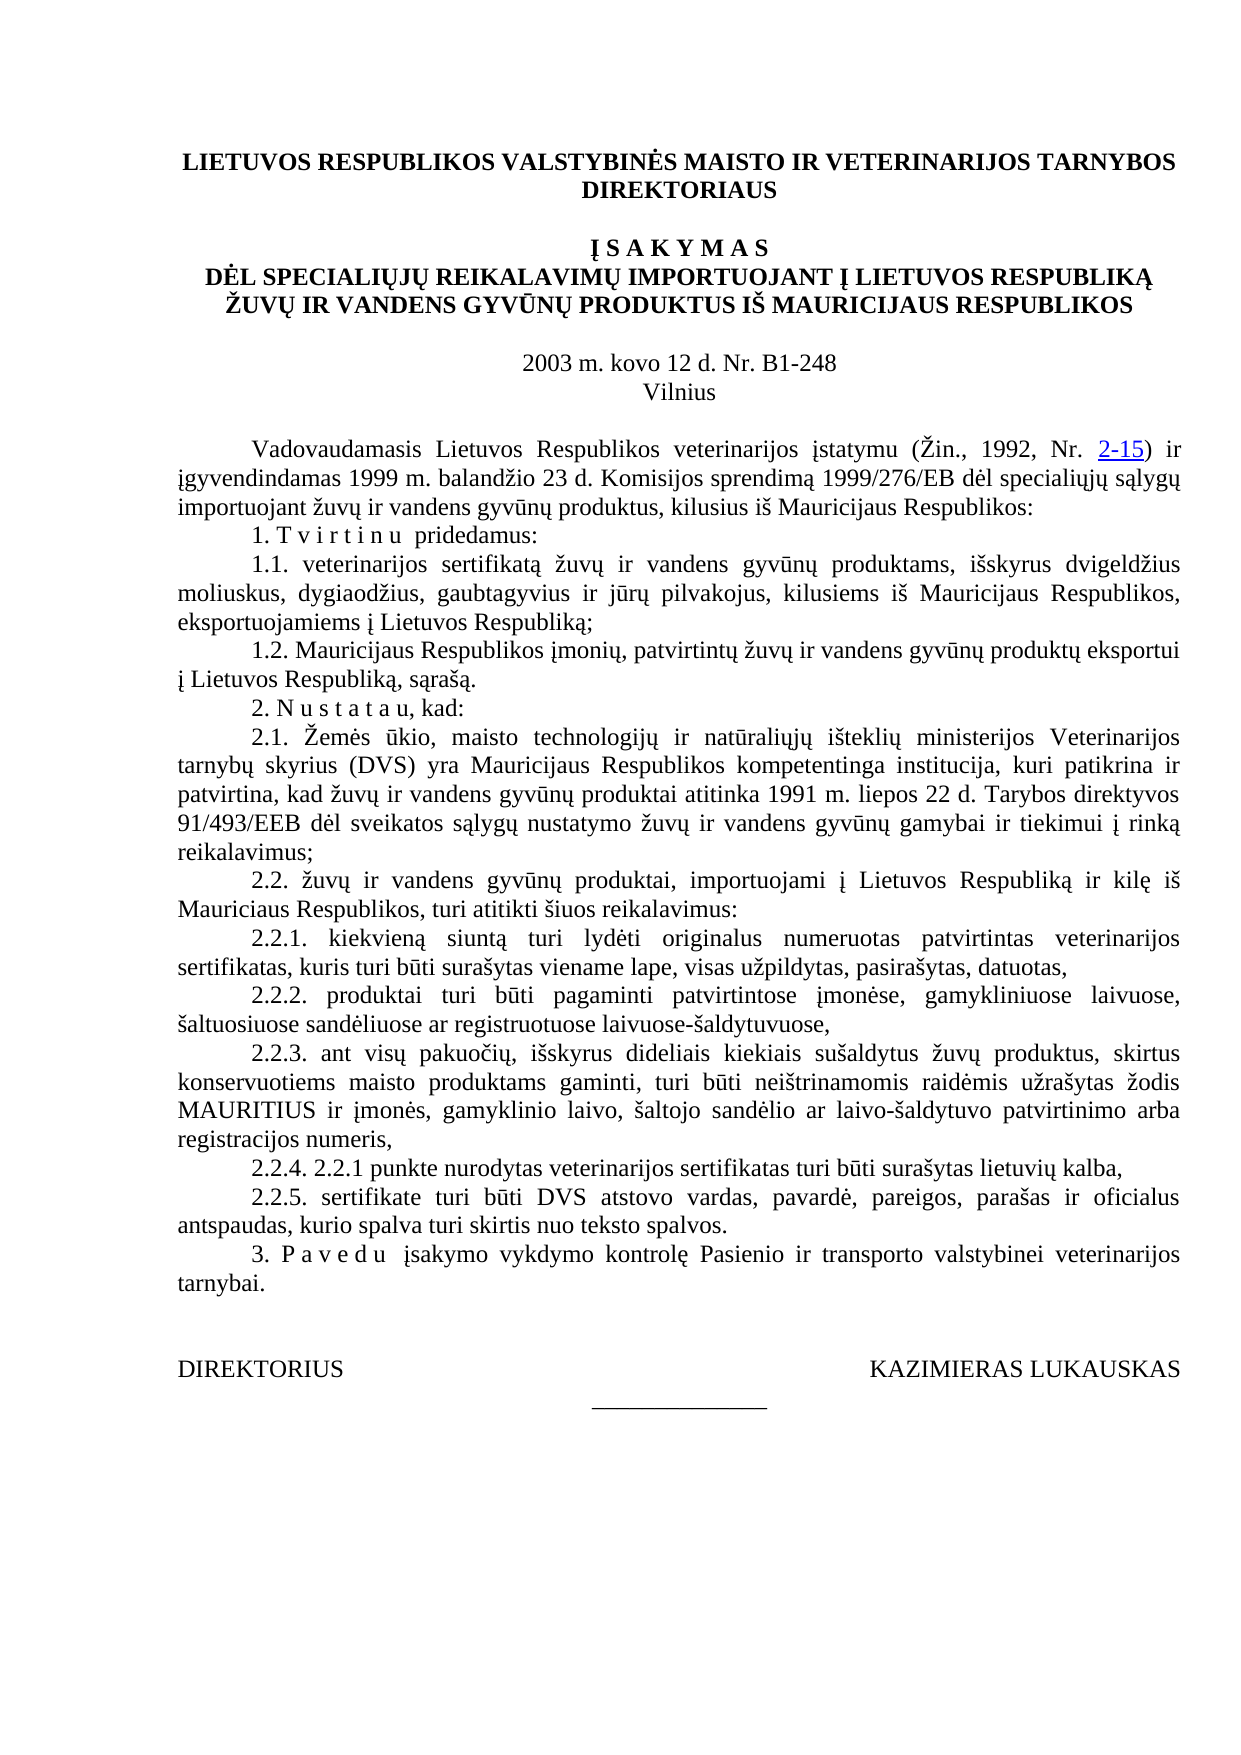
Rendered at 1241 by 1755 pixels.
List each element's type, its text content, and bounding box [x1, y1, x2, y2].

text 3. Pavedu įsakymo vykdymo kontrolę Pasienio ir transporto valstybinei veterinarijos tarnybai. [177, 1239, 1181, 1297]
text 2.2.1. kiekvieną siuntą turi lydėti originalus numeruotas patvirtintas veterinarijos sertifikatas, kuris turi būti surašytas viename lape, visas užpildytas, pasirašytas, datuotas, [177, 923, 1181, 981]
text LIETUVOS RESPUBLIKOS VALSTYBINĖS MAISTO IR VETERINARIJOS TARNYBOS DIREKTORIAUS [177, 147, 1181, 204]
text Vilnius [177, 377, 1181, 406]
text 2.2.2. produktai turi būti pagaminti patvirtintose įmonėse, gamykliniuose laivuose, šaltuosiuose sandėliuose ar registruotuose laivuose-šaldytuvuose, [177, 981, 1181, 1038]
text 2.1. Žemės ūkio, maisto technologijų ir natūraliųjų išteklių ministerijos Veterinarijos tarnybų skyrius (DVS) yra Mauricijaus Respublikos kompetentinga institucija, kuri patikrina ir patvirtina, kad žuvų ir vandens gyvūnų produktai atitinka 1991 m. liepos 22 d. Tarybos direktyvos 91/493/EEB dėl sveikatos sąlygų nustatymo žuvų ir vandens gyvūnų gamybai ir tiekimui į rinką reikalavimus; [177, 722, 1181, 866]
text 2003 m. kovo 12 d. Nr. B1-248 [177, 348, 1181, 377]
text 2.2. žuvų ir vandens gyvūnų produktai, importuojami į Lietuvos Respubliką ir kilę iš Mauriciaus Respublikos, turi atitikti šiuos reikalavimus: [177, 866, 1181, 923]
text 2. Nustatau, kad: [177, 693, 1181, 722]
text Vadovaudamasis Lietuvos Respublikos veterinarijos įstatymu (Žin., 1992, Nr. 2-15) ir įgyvendindamas 1999 m. balandžio 23 d. Komisijos sprendimą 1999/276/EB dėl specialiųjų sąlygų importuojant žuvų ir vandens gyvūnų produktus, kilusius iš Mauricijaus Respublikos: [177, 434, 1181, 521]
text Direktorius Kazimieras Lukauskas [177, 1354, 1181, 1383]
text 2.2.4. 2.2.1 punkte nurodytas veterinarijos sertifikatas turi būti surašytas lietuvių kalba, [177, 1153, 1181, 1182]
text DĖL SPECIALIŲJŲ REIKALAVIMŲ IMPORTUOJANT Į LIETUVOS RESPUBLIKĄ ŽUVŲ IR VANDENS GYVŪNŲ PRODUKTUS IŠ MAURICIJAUS RESPUBLIKOS [177, 262, 1181, 319]
text 2.2.5. sertifikate turi būti DVS atstovo vardas, pavardė, pareigos, parašas ir oficialus antspaudas, kurio spalva turi skirtis nuo teksto spalvos. [177, 1182, 1181, 1239]
text 1.2. Mauricijaus Respublikos įmonių, patvirtintų žuvų ir vandens gyvūnų produktų eksportui į Lietuvos Respubliką, sąrašą. [177, 636, 1181, 693]
text ______________ [177, 1383, 1181, 1412]
text Į S A K Y M A S [177, 233, 1181, 262]
text 2.2.3. ant visų pakuočių, išskyrus dideliais kiekiais sušaldytus žuvų produktus, skirtus konservuotiems maisto produktams gaminti, turi būti neištrinamomis raidėmis užrašytas žodis MAURITIUS ir įmonės, gamyklinio laivo, šaltojo sandėlio ar laivo-šaldytuvo patvirtinimo arba registracijos numeris, [177, 1038, 1181, 1153]
text 1. Tvirtinu pridedamus: [177, 521, 1181, 549]
text 1.1. veterinarijos sertifikatą žuvų ir vandens gyvūnų produktams, išskyrus dvigeldžius moliuskus, dygiaodžius, gaubtagyvius ir jūrų pilvakojus, kilusiems iš Mauricijaus Respublikos, eksportuojamiems į Lietuvos Respubliką; [177, 549, 1181, 636]
